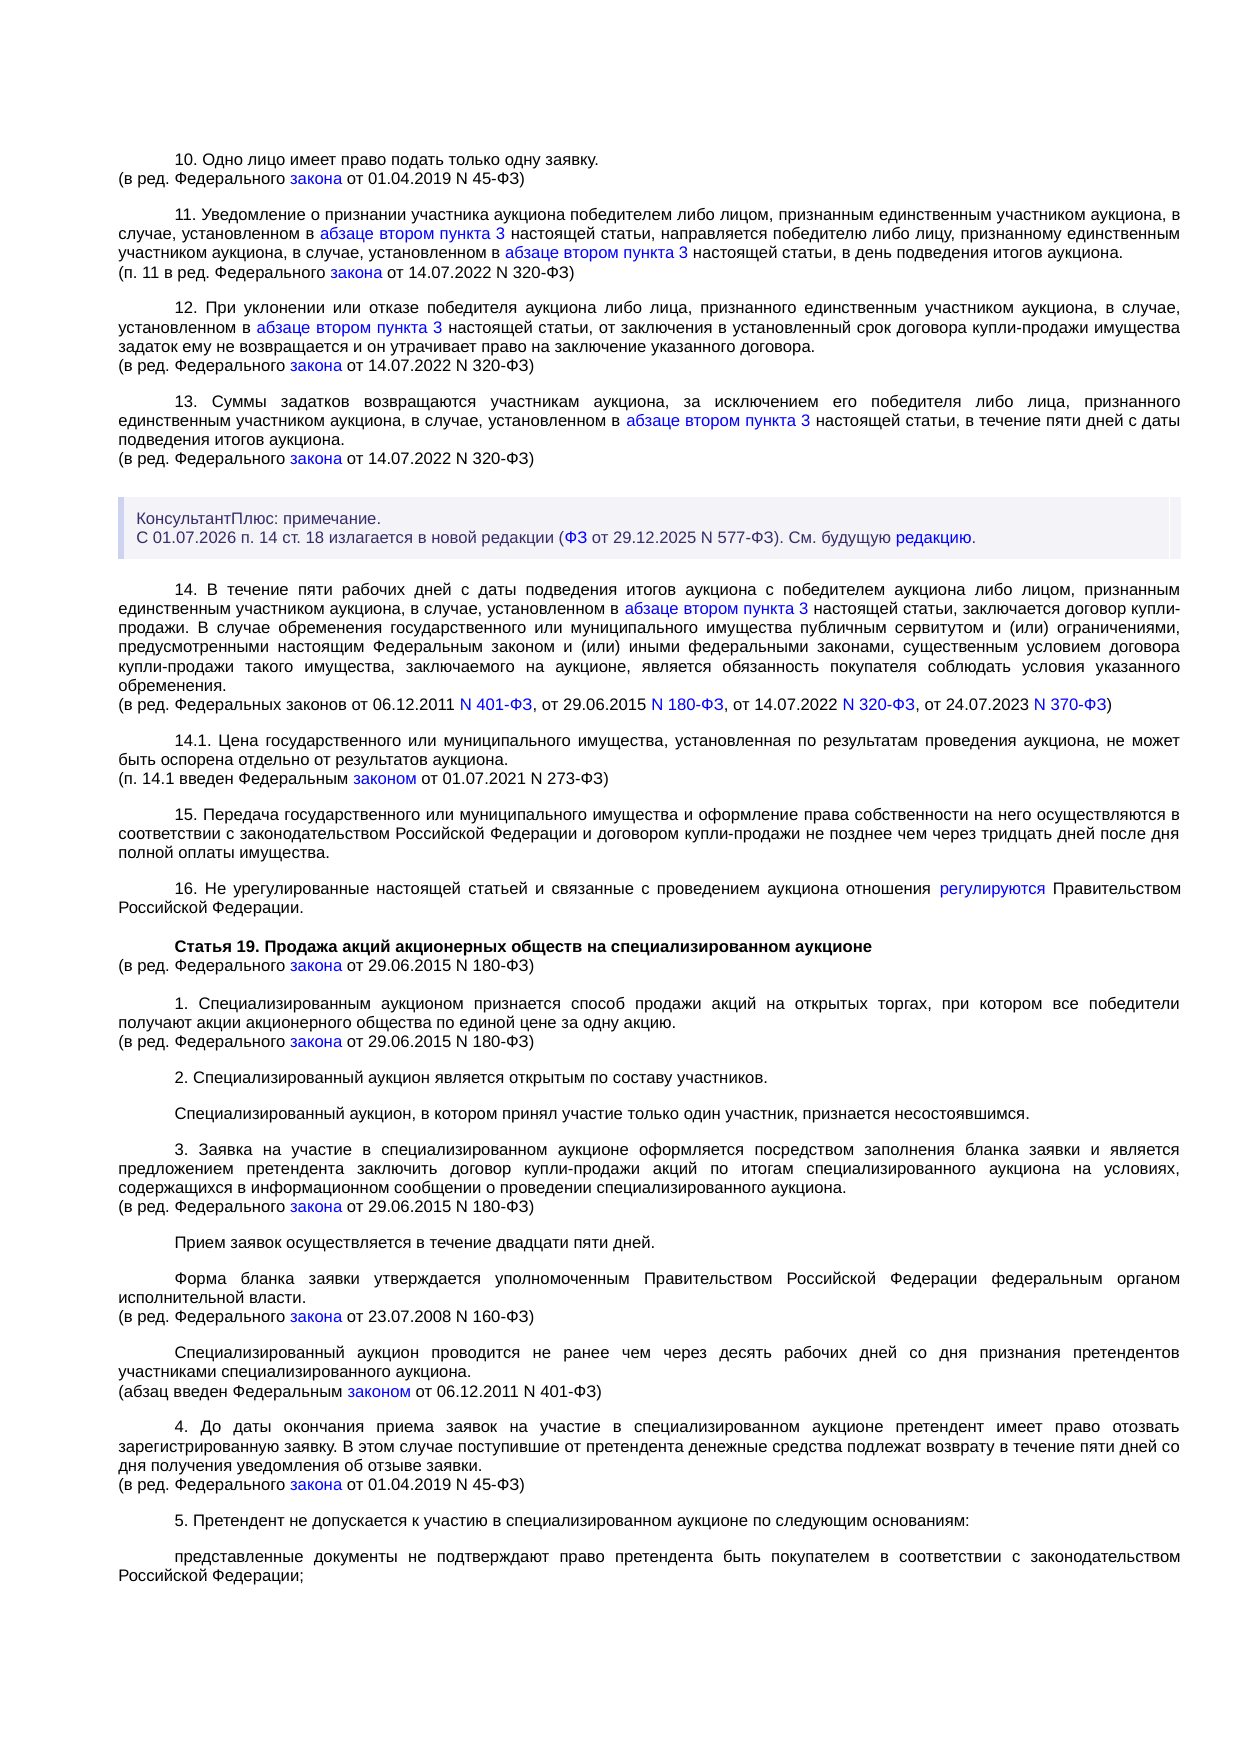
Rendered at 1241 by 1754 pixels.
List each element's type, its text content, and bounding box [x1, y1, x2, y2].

text 4. До даты окончания приема заявок на участие в специализированном аукционе претендент имеет право отозвать зарегистрированную заявку. В этом случае поступившие от претендента денежные средства подлежат возврату в течение пяти дней со дня получения уведомления об отзыве заявки. [118, 1417, 1181, 1475]
text (п. 11 в ред. Федерального закона от 14.07.2022 N 320-ФЗ) [118, 262, 1181, 282]
text 11. Уведомление о признании участника аукциона победителем либо лицом, признанным единственным участником аукциона, в случае, установленном в абзаце втором пункта 3 настоящей статьи, направляется победителю либо лицу, признанному единственным участником аукциона, в случае, установленном в абзаце втором пункта 3 настоящей статьи, в день подведения итогов аукциона. [118, 205, 1181, 262]
text Прием заявок осуществляется в течение двадцати пяти дней. [118, 1233, 1181, 1252]
text 15. Передача государственного или муниципального имущества и оформление права собственности на него осуществляются в соответствии с законодательством Российской Федерации и договором купли-продажи не позднее чем через тридцать дней после дня полной оплаты имущества. [118, 805, 1181, 862]
text 3. Заявка на участие в специализированном аукционе оформляется посредством заполнения бланка заявки и является предложением претендента заключить договор купли-продажи акций по итогам специализированного аукциона на условиях, содержащихся в информационном сообщении о проведении специализированного аукциона. [118, 1140, 1181, 1197]
text 5. Претендент не допускается к участию в специализированном аукционе по следующим основаниям: [118, 1511, 1181, 1530]
table_header КонсультантПлюс: примечание. С 01.07.2026 п. 14 ст. 18 излагается в новой редакции (ФЗ от 29.12.2025 N 577-ФЗ). См. будущую редакцию. [136, 497, 1169, 559]
text (в ред. Федеральных законов от 06.12.2011 N 401-ФЗ, от 29.06.2015 N 180-ФЗ, от 14.07.2022 N 320-ФЗ, от 24.07.2023 N 370-ФЗ) [118, 695, 1181, 714]
text (п. 14.1 введен Федеральным законом от 01.07.2021 N 273-ФЗ) [118, 769, 1181, 788]
text Форма бланка заявки утверждается уполномоченным Правительством Российской Федерации федеральным органом исполнительной власти. [118, 1269, 1181, 1307]
text 14. В течение пяти рабочих дней с даты подведения итогов аукциона с победителем аукциона либо лицом, признанным единственным участником аукциона, в случае, установленном в абзаце втором пункта 3 настоящей статьи, заключается договор купли-продажи. В случае обременения государственного или муниципального имущества публичным сервитутом и (или) ограничениями, предусмотренными настоящим Федеральным законом и (или) иными федеральными законами, существенным условием договора купли-продажи такого имущества, заключаемого на аукционе, является обязанность покупателя соблюдать условия указанного обременения. [118, 580, 1181, 695]
text 16. Не урегулированные настоящей статьей и связанные с проведением аукциона отношения регулируются Правительством Российской Федерации. [118, 879, 1181, 917]
text Специализированный аукцион, в котором принял участие только один участник, признается несостоявшимся. [118, 1104, 1181, 1123]
text (в ред. Федерального закона от 01.04.2019 N 45-ФЗ) [118, 1475, 1181, 1494]
text (в ред. Федерального закона от 23.07.2008 N 160-ФЗ) [118, 1307, 1181, 1326]
text 2. Специализированный аукцион является открытым по составу участников. [118, 1068, 1181, 1087]
text (в ред. Федерального закона от 14.07.2022 N 320-ФЗ) [118, 356, 1181, 375]
text 13. Суммы задатков возвращаются участникам аукциона, за исключением его победителя либо лица, признанного единственным участником аукциона, в случае, установленном в абзаце втором пункта 3 настоящей статьи, в течение пяти дней с даты подведения итогов аукциона. [118, 392, 1181, 449]
table_header [1170, 497, 1181, 559]
table_header [118, 497, 124, 559]
text (в ред. Федерального закона от 14.07.2022 N 320-ФЗ) [118, 449, 1181, 468]
text 1. Специализированным аукционом признается способ продажи акций на открытых торгах, при котором все победители получают акции акционерного общества по единой цене за одну акцию. [118, 994, 1181, 1032]
text (в ред. Федерального закона от 01.04.2019 N 45-ФЗ) [118, 169, 1181, 188]
text Специализированный аукцион проводится не ранее чем через десять рабочих дней со дня признания претендентов участниками специализированного аукциона. [118, 1343, 1181, 1381]
text 10. Одно лицо имеет право подать только одну заявку. [118, 150, 1181, 169]
text (в ред. Федерального закона от 29.06.2015 N 180-ФЗ) [118, 1197, 1181, 1216]
text (абзац введен Федеральным законом от 06.12.2011 N 401-ФЗ) [118, 1381, 1181, 1401]
text (в ред. Федерального закона от 29.06.2015 N 180-ФЗ) [118, 1032, 1181, 1051]
text 12. При уклонении или отказе победителя аукциона либо лица, признанного единственным участником аукциона, в случае, установленном в абзаце втором пункта 3 настоящей статьи, от заключения в установленный срок договора купли-продажи имущества задаток ему не возвращается и он утрачивает право на заключение указанного договора. [118, 298, 1181, 356]
subtitle Статья 19. Продажа акций акционерных обществ на специализированном аукционе [118, 936, 1181, 956]
text (в ред. Федерального закона от 29.06.2015 N 180-ФЗ) [118, 956, 1181, 975]
table_header [124, 497, 136, 559]
text представленные документы не подтверждают право претендента быть покупателем в соответствии с законодательством Российской Федерации; [118, 1546, 1181, 1585]
text 14.1. Цена государственного или муниципального имущества, установленная по результатам проведения аукциона, не может быть оспорена отдельно от результатов аукциона. [118, 731, 1181, 769]
